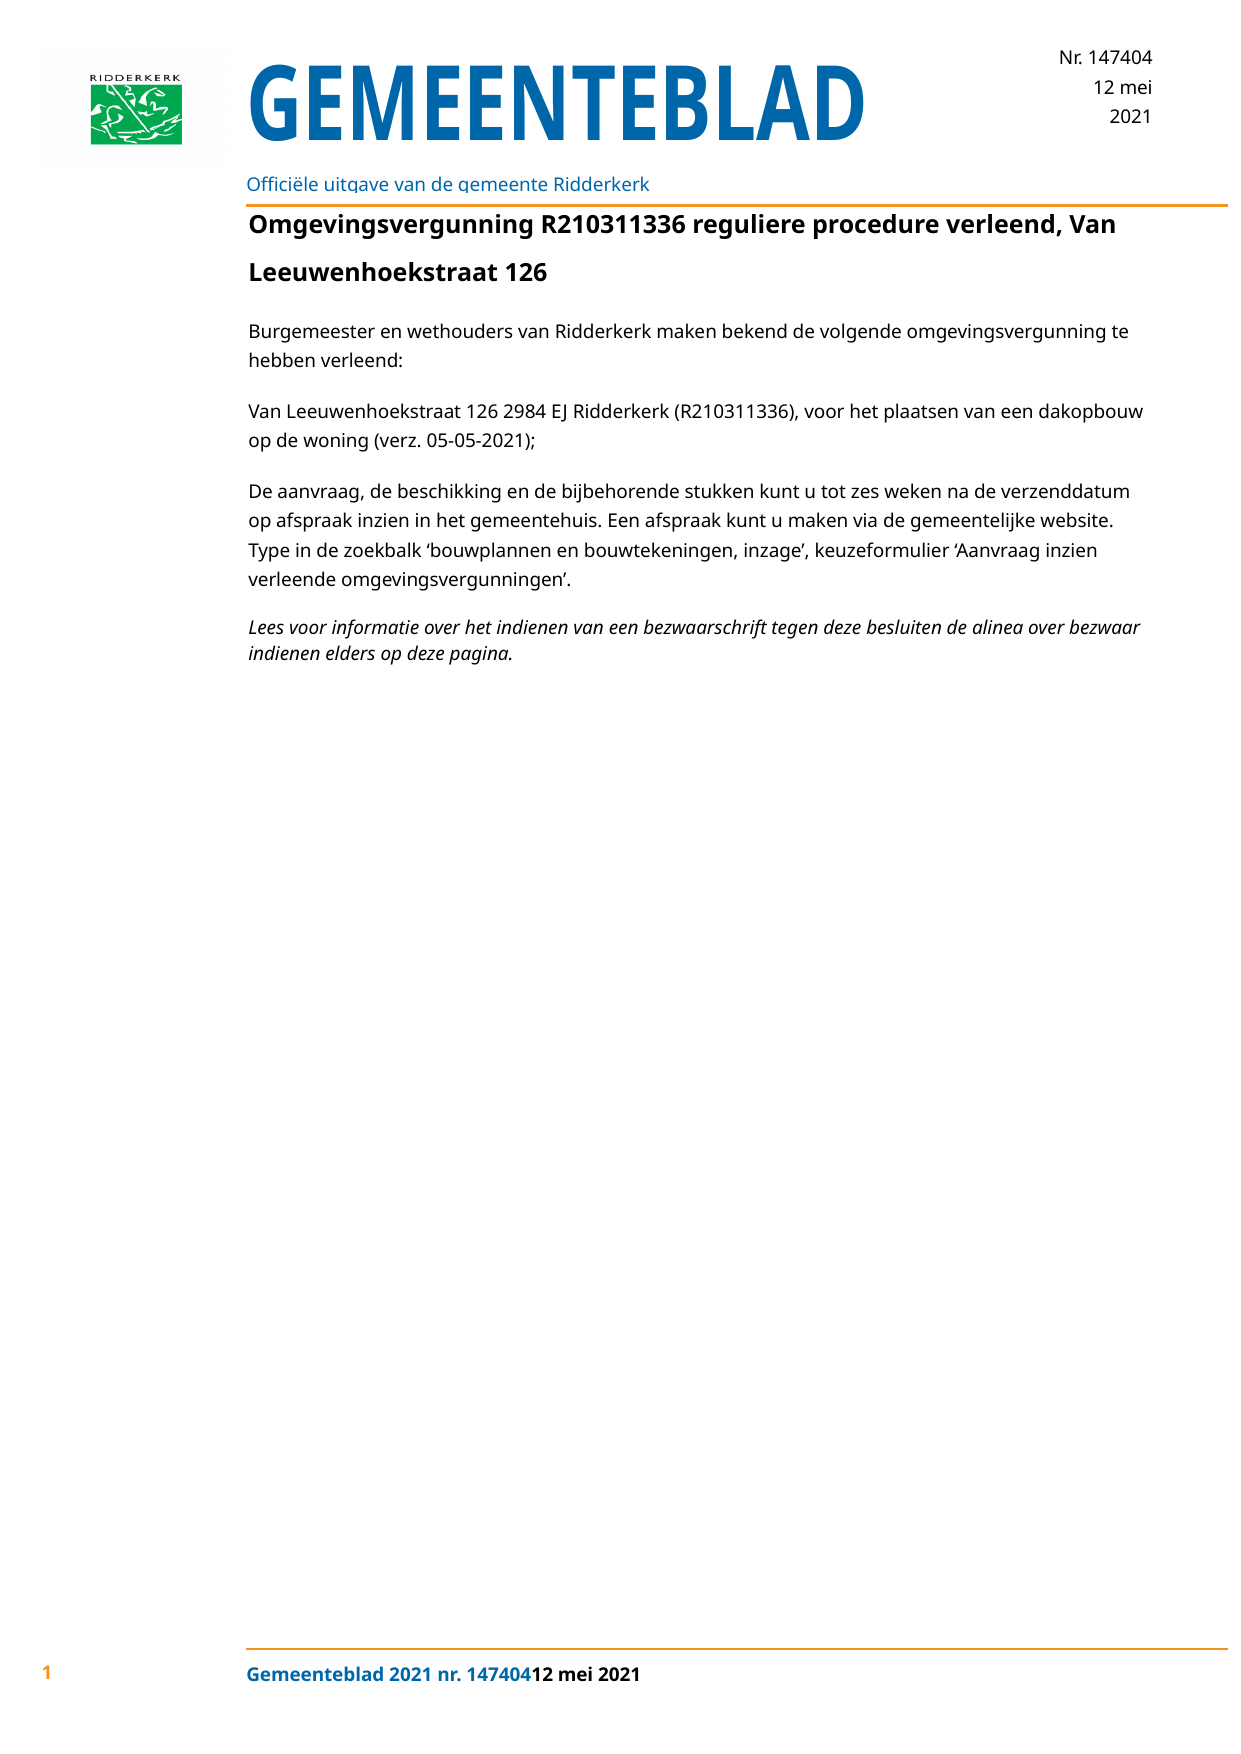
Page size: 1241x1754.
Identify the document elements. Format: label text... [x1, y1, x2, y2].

text De aanvraag, de beschikking en de bijbehorende stukken kunt u tot zes weken na de verzenddatum op afspraak inzien in het gemeentehuis. Een afspraak kunt u maken via de gemeentelijke website. Type in de zoekbalk ‘bouwplannen en bouwtekeningen, inzage’, keuzeformulier ‘Aanvraag inzien verleende omgevingsvergunningen’. [248, 478, 1152, 592]
picture [41, 47, 231, 172]
text Lees voor informatie over het indienen van een bezwaarschrift tegen deze besluiten de alinea over bezwaar indienen elders op deze pagina. [248, 614, 1152, 666]
text Omgevingsvergunning R210311336 reguliere procedure verleend, Van Leeuwenhoekstraat 126 [248, 207, 1152, 288]
text Van Leeuwenhoekstraat 126 2984 EJ Ridderkerk (R210311336), voor het plaatsen van een dakopbouw op de woning (verz. 05-05-2021); [248, 398, 1152, 453]
text Burgemeester en wethouders van Ridderkerk maken bekend de volgende omgevingsvergunning te hebben verleend: [248, 318, 1152, 373]
